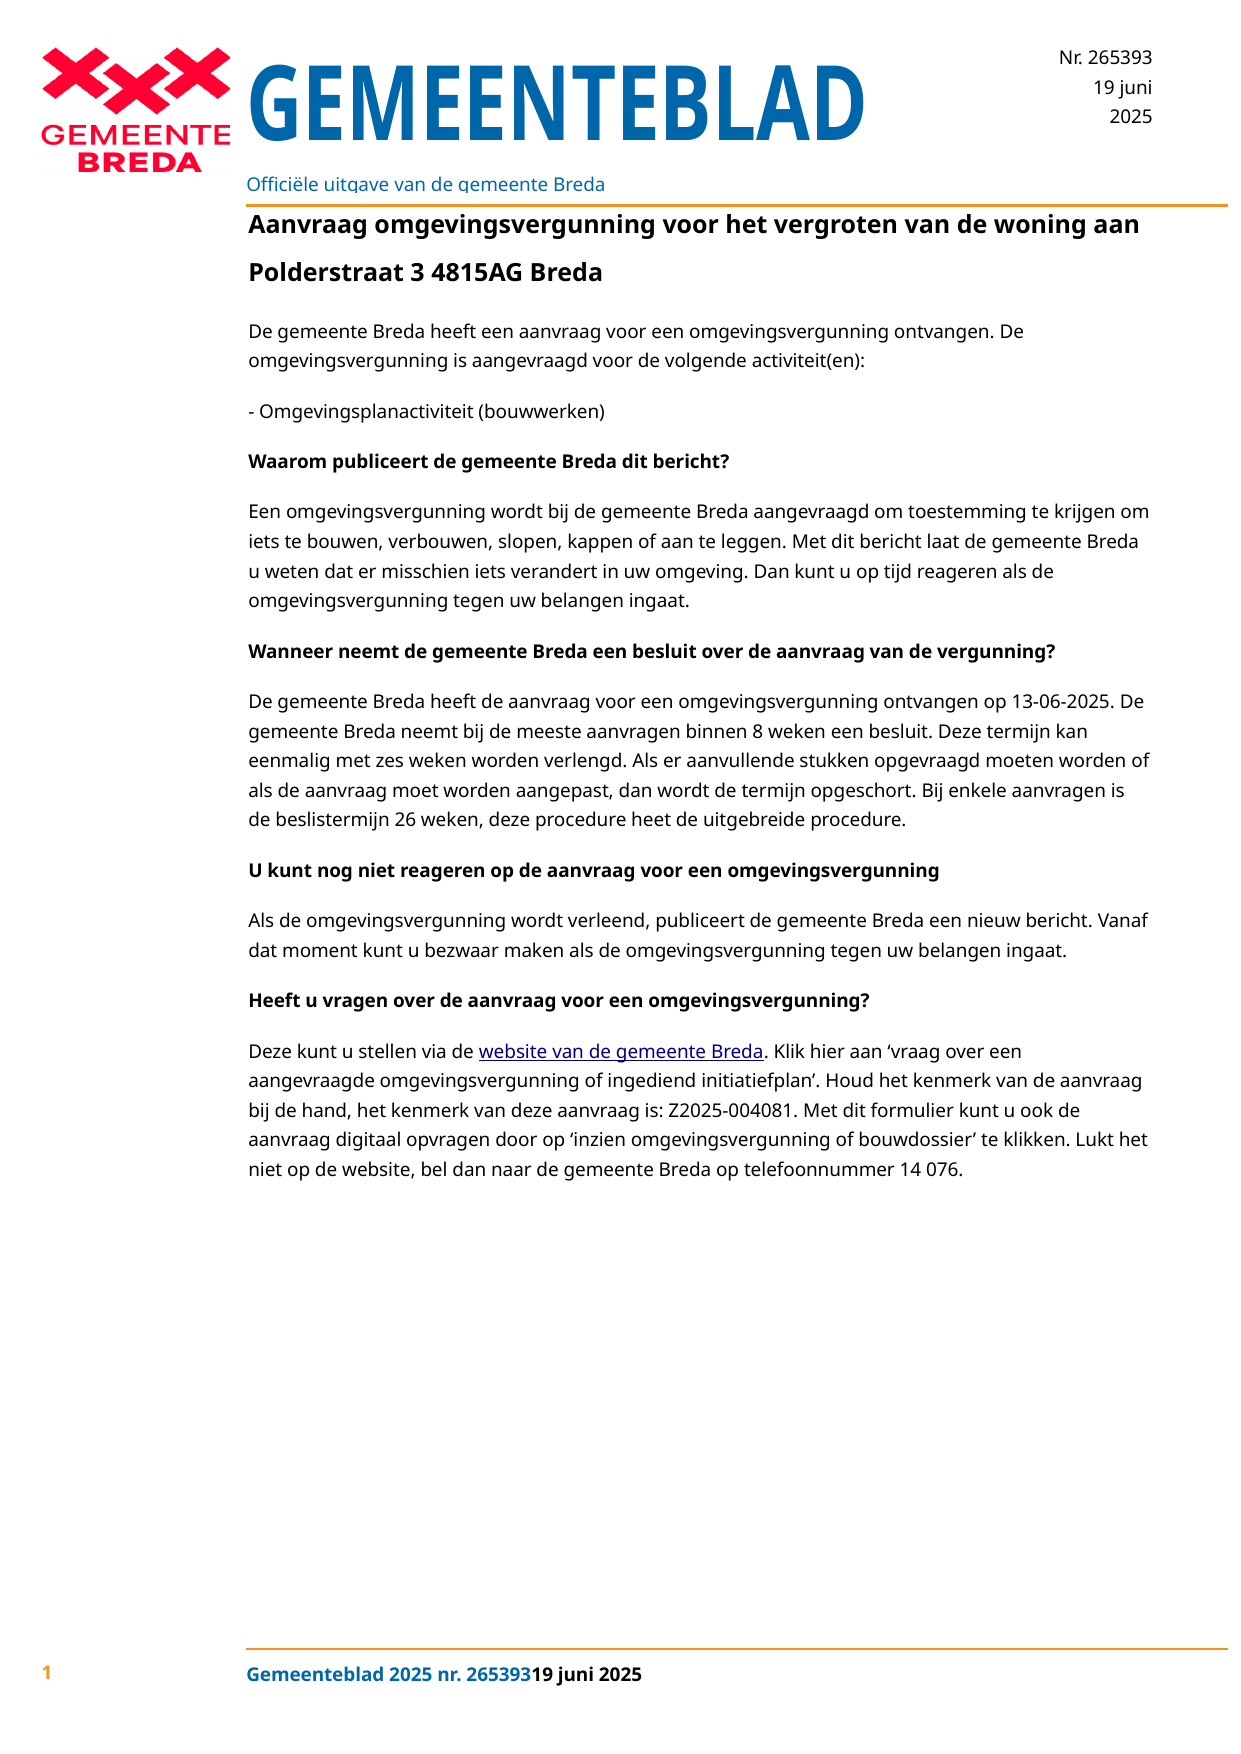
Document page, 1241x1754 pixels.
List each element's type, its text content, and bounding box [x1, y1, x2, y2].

text Deze kunt u stellen via de website van de gemeente Breda. Klik hier aan ‘vraag over een aangevraagde omgevingsvergunning of ingediend initiatiefplan’. Houd het kenmerk van de aanvraag bij de hand, het kenmerk van deze aanvraag is: Z2025-004081. Met dit formulier kunt u ook de aanvraag digitaal opvragen door op ‘inzien omgevingsvergunning of bouwdossier’ te klikken. Lukt het niet op de website, bel dan naar de gemeente Breda op telefoonnummer 14 076. [248, 1038, 1152, 1182]
text Waarom publiceert de gemeente Breda dit bericht? [248, 448, 1152, 474]
text De gemeente Breda heeft de aanvraag voor een omgevingsvergunning ontvangen op 13-06-2025. De gemeente Breda neemt bij de meeste aanvragen binnen 8 weken een besluit. Deze termijn kan eenmalig met zes weken worden verlengd. Als er aanvullende stukken opgevraagd moeten worden of als de aanvraag moet worden aangepast, dan wordt de termijn opgeschort. Bij enkele aanvragen is de beslistermijn 26 weken, deze procedure heet de uitgebreide procedure. [248, 688, 1152, 832]
text Als de omgevingsvergunning wordt verleend, publiceert de gemeente Breda een nieuw bericht. Vanaf dat moment kunt u bezwaar maken als de omgevingsvergunning tegen uw belangen ingaat. [248, 907, 1152, 963]
text Een omgevingsvergunning wordt bij de gemeente Breda aangevraagd om toestemming te krijgen om iets te bouwen, verbouwen, slopen, kappen of aan te leggen. Met dit bericht laat de gemeente Breda u weten dat er misschien iets verandert in uw omgeving. Dan kunt u op tijd reageren als de omgevingsvergunning tegen uw belangen ingaat. [248, 499, 1152, 613]
text Aanvraag omgevingsvergunning voor het vergroten van de woning aan Polderstraat 3 4815AG Breda [248, 207, 1152, 288]
text U kunt nog niet reageren op de aanvraag voor een omgevingsvergunning [248, 857, 1152, 883]
text Heeft u vragen over de aanvraag voor een omgevingsvergunning? [248, 987, 1152, 1013]
picture [41, 47, 231, 172]
text - Omgevingsplanactiviteit (bouwwerken) [248, 398, 1152, 424]
text De gemeente Breda heeft een aanvraag voor een omgevingsvergunning ontvangen. De omgevingsvergunning is aangevraagd voor de volgende activiteit(en): [248, 318, 1152, 373]
text Wanneer neemt de gemeente Breda een besluit over de aanvraag van de vergunning? [248, 638, 1152, 664]
